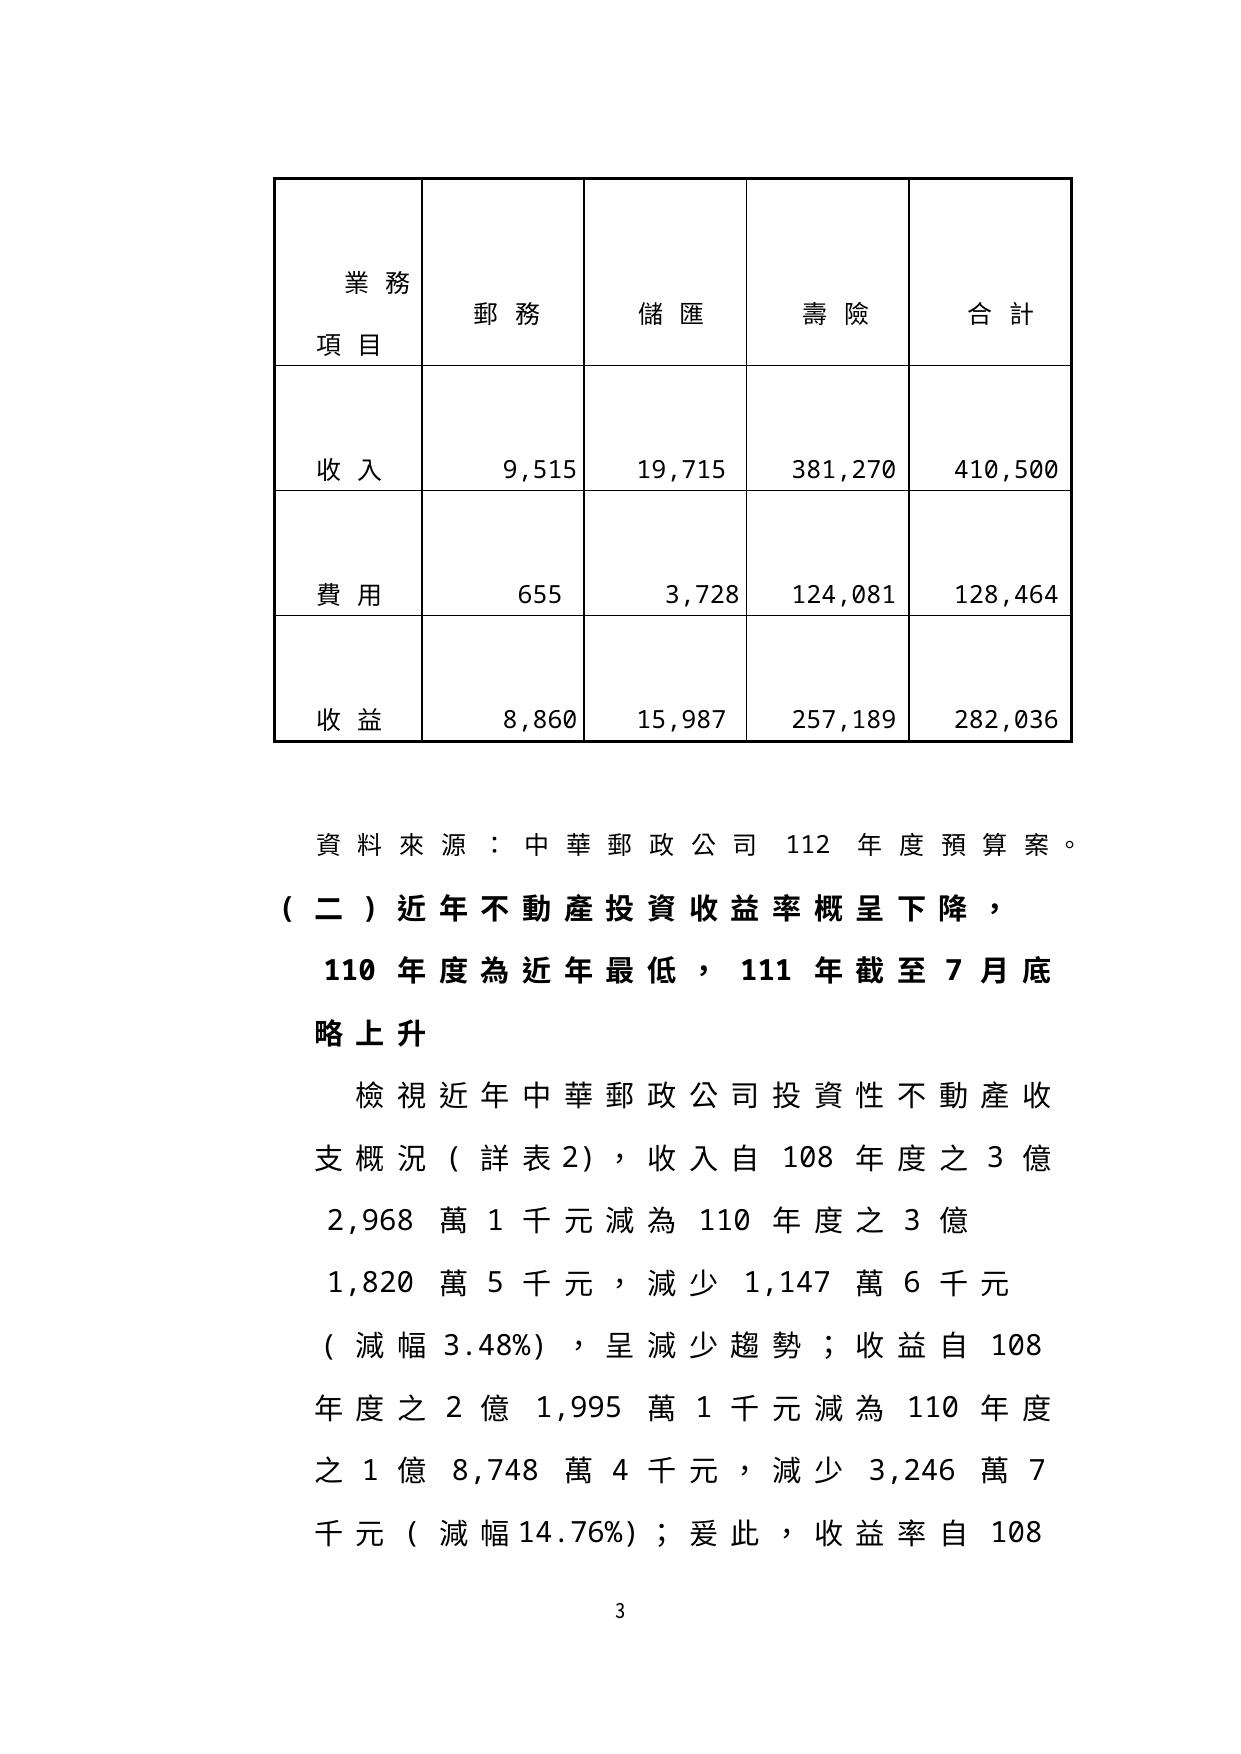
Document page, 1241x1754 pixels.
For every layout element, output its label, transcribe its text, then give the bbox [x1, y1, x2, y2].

table_cell 19,715 [585, 366, 746, 490]
table_cell 收入 [276, 366, 421, 490]
table_cell 15,987 [585, 616, 746, 740]
table_header 壽險 [747, 180, 908, 365]
table_cell 費用 [276, 491, 421, 615]
table_header 儲匯 [585, 180, 746, 365]
table_cell 收益 [276, 616, 421, 740]
table_header 業務 項目 [276, 180, 421, 365]
text 資料來源：中華郵政公司112年度預算案。 [241, 802, 1058, 865]
text (二)近年不動產投資收益率概呈下降，110年度為近年最低，111年截至7月底略上升 [242, 865, 1058, 1052]
table_cell 655 [423, 491, 583, 615]
table_cell 8,860 [423, 616, 583, 740]
table_cell 410,500 [910, 366, 1070, 490]
table_cell 282,036 [910, 616, 1070, 740]
table_cell 9,515 [423, 366, 583, 490]
table_cell 257,189 [747, 616, 908, 740]
text 檢視近年中華郵政公司投資性不動產收支概況(詳表2)，收入自108年度之3億2,968萬1千元減為110年度之3億1,820萬5千元，減少1,147萬6千元(減幅3.48%)，呈減少趨勢；收益自108年度之2億1,995萬1千元減為110年度之1億8,748萬4千元，減少3,246萬7千元(減幅14.76%)；爰此，收益率自108年度之3.36%減為110年度之2.70%，減少0.66個百分點，顯示近年不動產投資收益率概呈下降，110年度為近年最低；據該公司說明，主要係新冠肺炎疫情影響，部分承租人提前終止租約，空置中標的較難尋覓新承租人進駐等。觀察111年度截至7月底止投資性不動產收入2億1,299萬7千元及收益率2.74%，收益率略上升，惟欲達成112年度預計收益率3.08%之目標，尚待賡續策進。 [271, 1052, 1058, 1552]
table_header 合計 [910, 180, 1070, 365]
table_cell 124,081 [747, 491, 908, 615]
table_header 郵務 [423, 180, 583, 365]
table_cell 128,464 [910, 491, 1070, 615]
table_cell 381,270 [747, 366, 908, 490]
table_cell 3,728 [585, 491, 746, 615]
